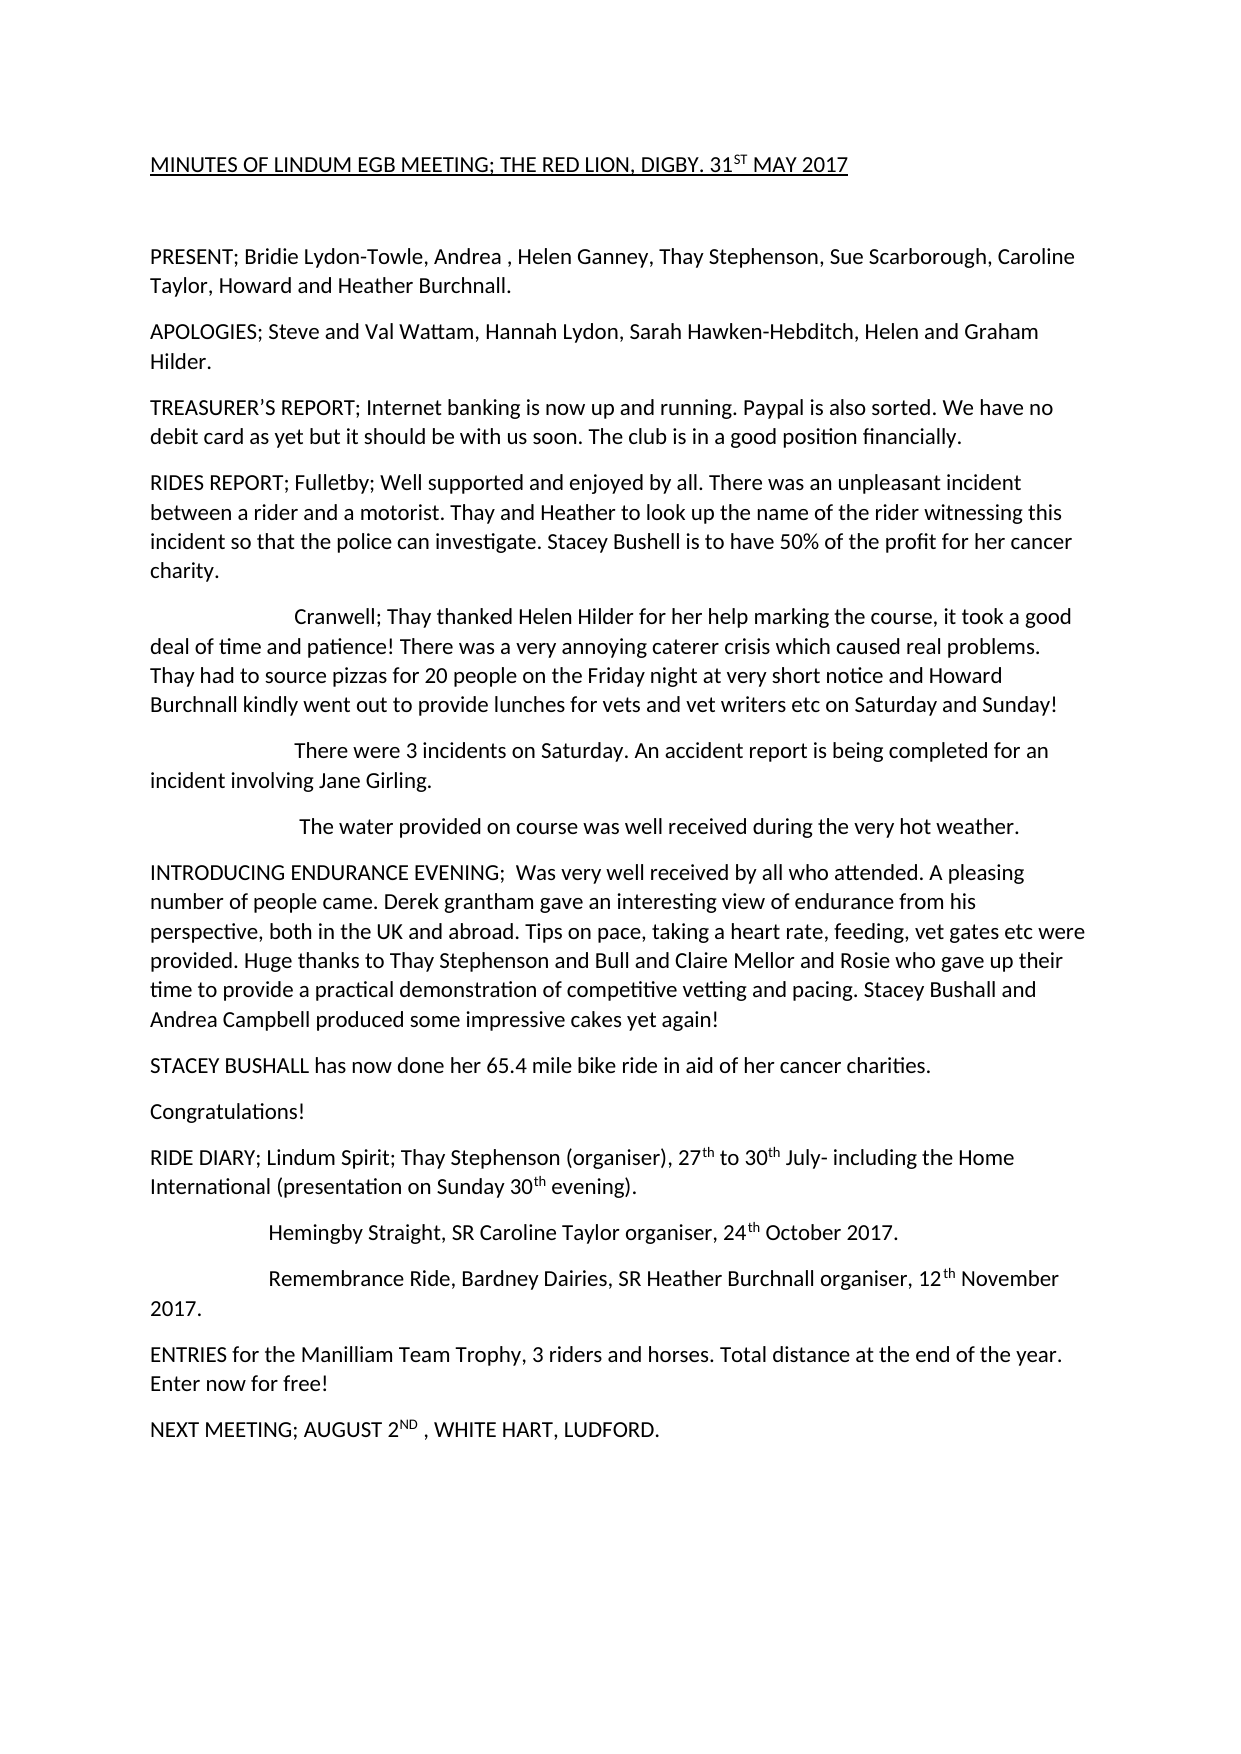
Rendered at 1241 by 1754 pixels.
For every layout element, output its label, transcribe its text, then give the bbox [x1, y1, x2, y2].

text PRESENT; Bridie Lydon-Towle, Andrea , Helen Ganney, Thay Stephenson, Sue Scarborough, Caroline Taylor, Howard and Heather Burchnall. [150, 242, 1090, 299]
text STACEY BUSHALL has now done her 65.4 mile bike ride in aid of her cancer charities. [150, 1051, 1090, 1079]
text NEXT MEETING; AUGUST 2ND , WHITE HART, LUDFORD. [150, 1415, 1090, 1443]
text RIDE DIARY; Lindum Spirit; Thay Stephenson (organiser), 27th to 30th July- including the Home International (presentation on Sunday 30th evening). [150, 1143, 1090, 1201]
text Hemingby Straight, SR Caroline Taylor organiser, 24th October 2017. [150, 1218, 1090, 1247]
text RIDES REPORT; Fulletby; Well supported and enjoyed by all. There was an unpleasant incident between a rider and a motorist. Thay and Heather to look up the name of the rider witnessing this incident so that the police can investigate. Stacey Bushell is to have 50% of the profit for her cancer charity. [150, 468, 1090, 584]
text MINUTES OF LINDUM EGB MEETING; THE RED LION, DIGBY. 31ST MAY 2017 [150, 150, 1090, 178]
text Remembrance Ride, Bardney Dairies, SR Heather Burchnall organiser, 12th November 2017. [150, 1264, 1090, 1322]
text Cranwell; Thay thanked Helen Hilder for her help marking the course, it took a good deal of time and patience! There was a very annoying caterer crisis which caused real problems. Thay had to source pizzas for 20 people on the Friday night at very short notice and Howard Burchnall kindly went out to provide lunches for vets and vet writers etc on Saturday and Sunday! [150, 602, 1090, 719]
text ENTRIES for the Manilliam Team Trophy, 3 riders and horses. Total distance at the end of the year. Enter now for free! [150, 1340, 1090, 1397]
text TREASURER’S REPORT; Internet banking is now up and running. Paypal is also sorted. We have no debit card as yet but it should be with us soon. The club is in a good position financially. [150, 393, 1090, 450]
text INTRODUCING ENDURANCE EVENING; Was very well received by all who attended. A pleasing number of people came. Derek grantham gave an interesting view of endurance from his perspective, both in the UK and abroad. Tips on pace, taking a heart rate, feeding, vet gates etc were provided. Huge thanks to Thay Stephenson and Bull and Claire Mellor and Rosie who gave up their time to provide a practical demonstration of competitive vetting and pacing. Stacey Bushall and Andrea Campbell produced some impressive cakes yet again! [150, 858, 1090, 1033]
text The water provided on course was well received during the very hot weather. [150, 812, 1090, 840]
text APOLOGIES; Steve and Val Wattam, Hannah Lydon, Sarah Hawken-Hebditch, Helen and Graham Hilder. [150, 317, 1090, 375]
text There were 3 incidents on Saturday. An accident report is being completed for an incident involving Jane Girling. [150, 737, 1090, 794]
text Congratulations! [150, 1097, 1090, 1125]
